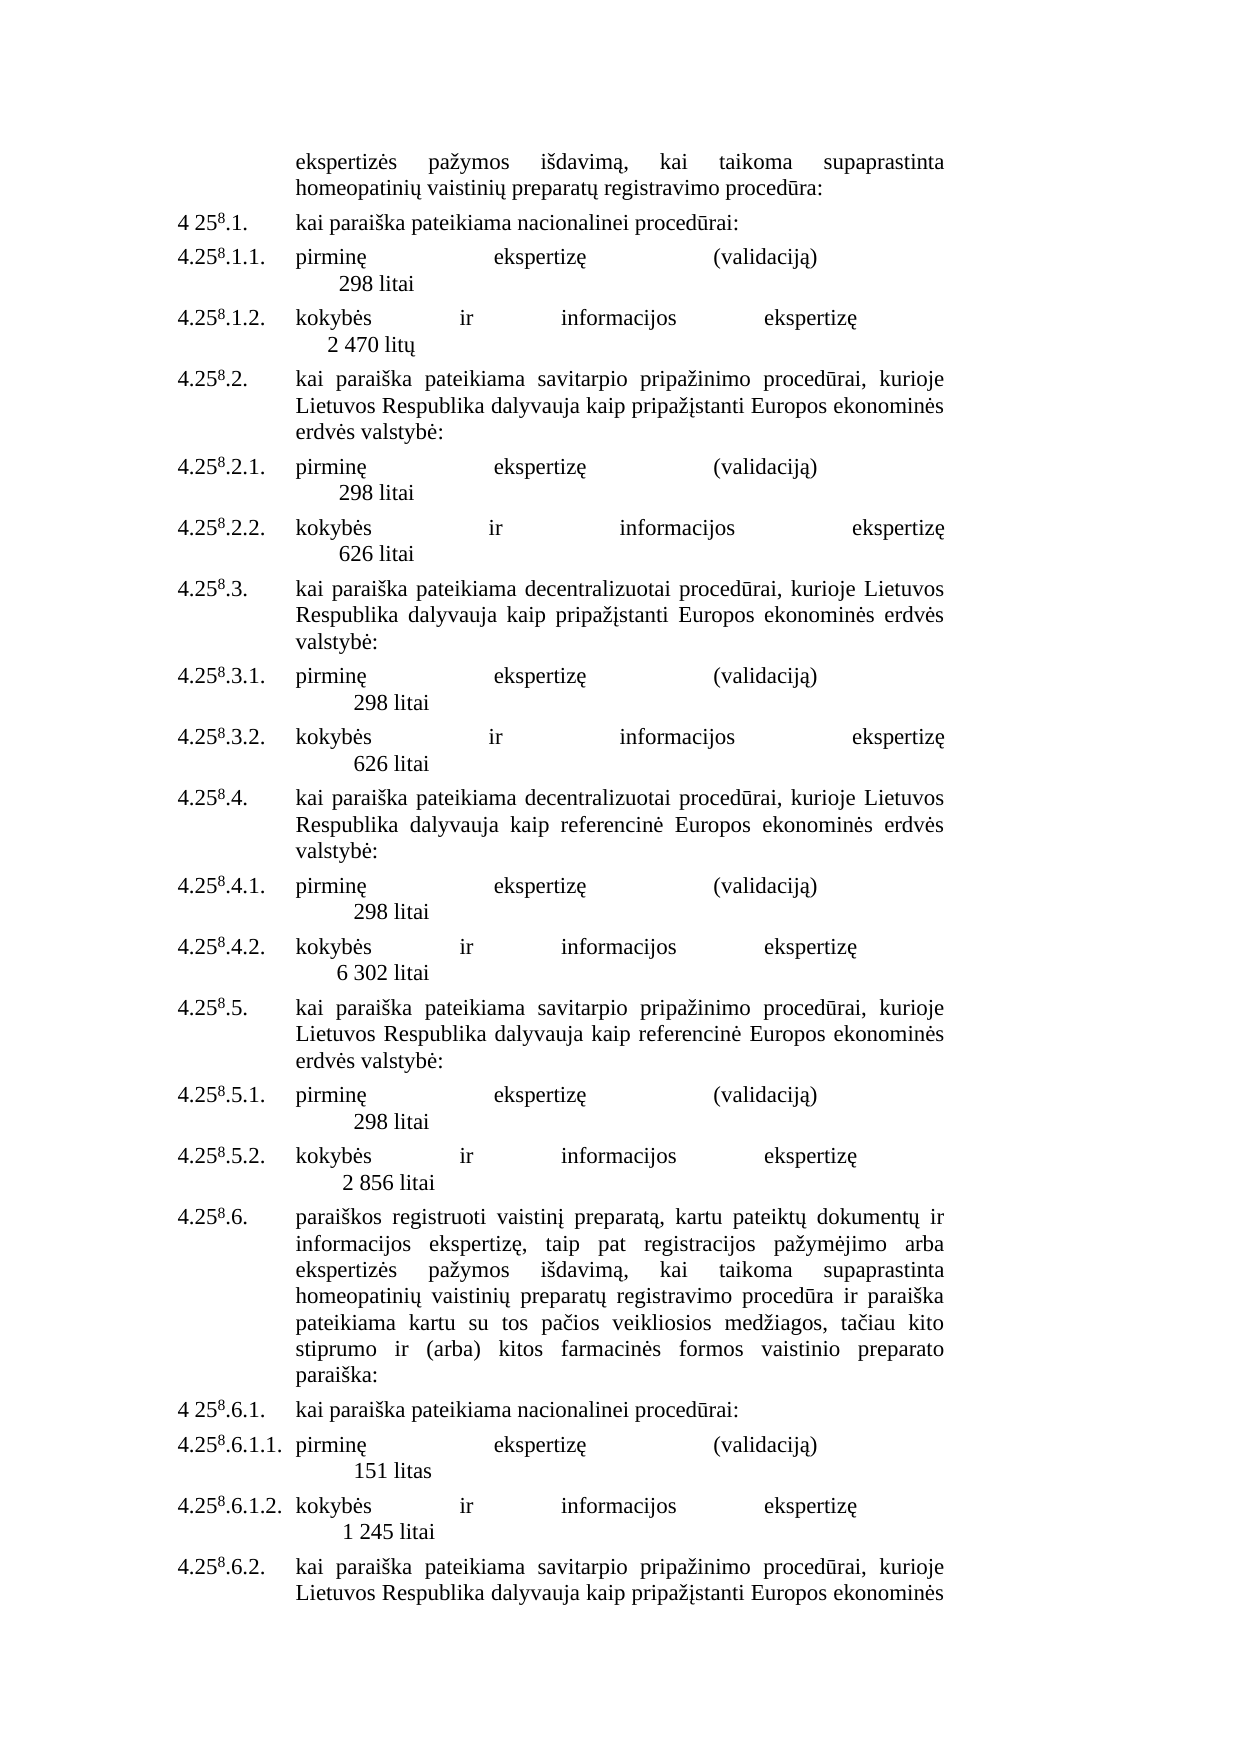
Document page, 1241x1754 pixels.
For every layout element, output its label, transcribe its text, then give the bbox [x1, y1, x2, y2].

text 4.258.3.2. kokybės ir informacijos ekspertizę 626 litai [177, 723, 945, 776]
text 4.258.2.1. pirminę ekspertizę (validaciją) 298 litai [177, 453, 945, 506]
text 4 258.1. kai paraiška pateikiama nacionalinei procedūrai: [177, 209, 945, 235]
text 4.258.6. paraiškos registruoti vaistinį preparatą, kartu pateiktų dokumentų ir informacijos ekspertizę, taip pat registracijos pažymėjimo arba ekspertizės pažymos išdavimą, kai taikoma supaprastinta homeopatinių vaistinių preparatų registravimo procedūra ir paraiška pateikiama kartu su tos pačios veikliosios medžiagos, tačiau kito stiprumo ir (arba) kitos farmacinės formos vaistinio preparato paraiška: [177, 1203, 945, 1388]
text 4.258.5. kai paraiška pateikiama savitarpio pripažinimo procedūrai, kurioje Lietuvos Respublika dalyvauja kaip referencinė Europos ekonominės erdvės valstybė: [177, 994, 945, 1073]
text 4.258.1.1. pirminę ekspertizę (validaciją) 298 litai [177, 243, 945, 296]
text 4.258.4.2. kokybės ir informacijos ekspertizę 6 302 litai [177, 933, 945, 986]
text 4.258.6.1.2. kokybės ir informacijos ekspertizę 1 245 litai [177, 1492, 945, 1545]
text 4.258.4.1. pirminę ekspertizę (validaciją) 298 litai [177, 872, 945, 924]
text 4 258.6.1. kai paraiška pateikiama nacionalinei procedūrai: [177, 1396, 945, 1423]
text 4.258.6.2. kai paraiška pateikiama savitarpio pripažinimo procedūrai, kurioje Lietuvos Respublika dalyvauja kaip pripažįstanti Europos ekonominės [177, 1553, 945, 1606]
text 4.258.2. kai paraiška pateikiama savitarpio pripažinimo procedūrai, kurioje Lietuvos Respublika dalyvauja kaip pripažįstanti Europos ekonominės erdvės valstybė: [177, 366, 945, 444]
text 4.258.6.1.1. pirminę ekspertizę (validaciją) 151 litas [177, 1431, 945, 1484]
text 4.258.3.1. pirminę ekspertizę (validaciją) 298 litai [177, 662, 945, 715]
text 4.258.1.2. kokybės ir informacijos ekspertizę 2 470 litų [177, 304, 945, 357]
text 4.258.2.2. kokybės ir informacijos ekspertizę 626 litai [177, 514, 945, 567]
text 4.258.3. kai paraiška pateikiama decentralizuotai procedūrai, kurioje Lietuvos Respublika dalyvauja kaip pripažįstanti Europos ekonominės erdvės valstybė: [177, 575, 945, 654]
text 4.258.5.1. pirminę ekspertizę (validaciją) 298 litai [177, 1081, 945, 1134]
text 4.258.4. kai paraiška pateikiama decentralizuotai procedūrai, kurioje Lietuvos Respublika dalyvauja kaip referencinė Europos ekonominės erdvės valstybė: [177, 784, 945, 863]
text 4.258.5.2. kokybės ir informacijos ekspertizę 2 856 litai [177, 1142, 945, 1195]
text ekspertizės pažymos išdavimą, kai taikoma supaprastinta homeopatinių vaistinių preparatų registravimo procedūra: [177, 148, 945, 200]
